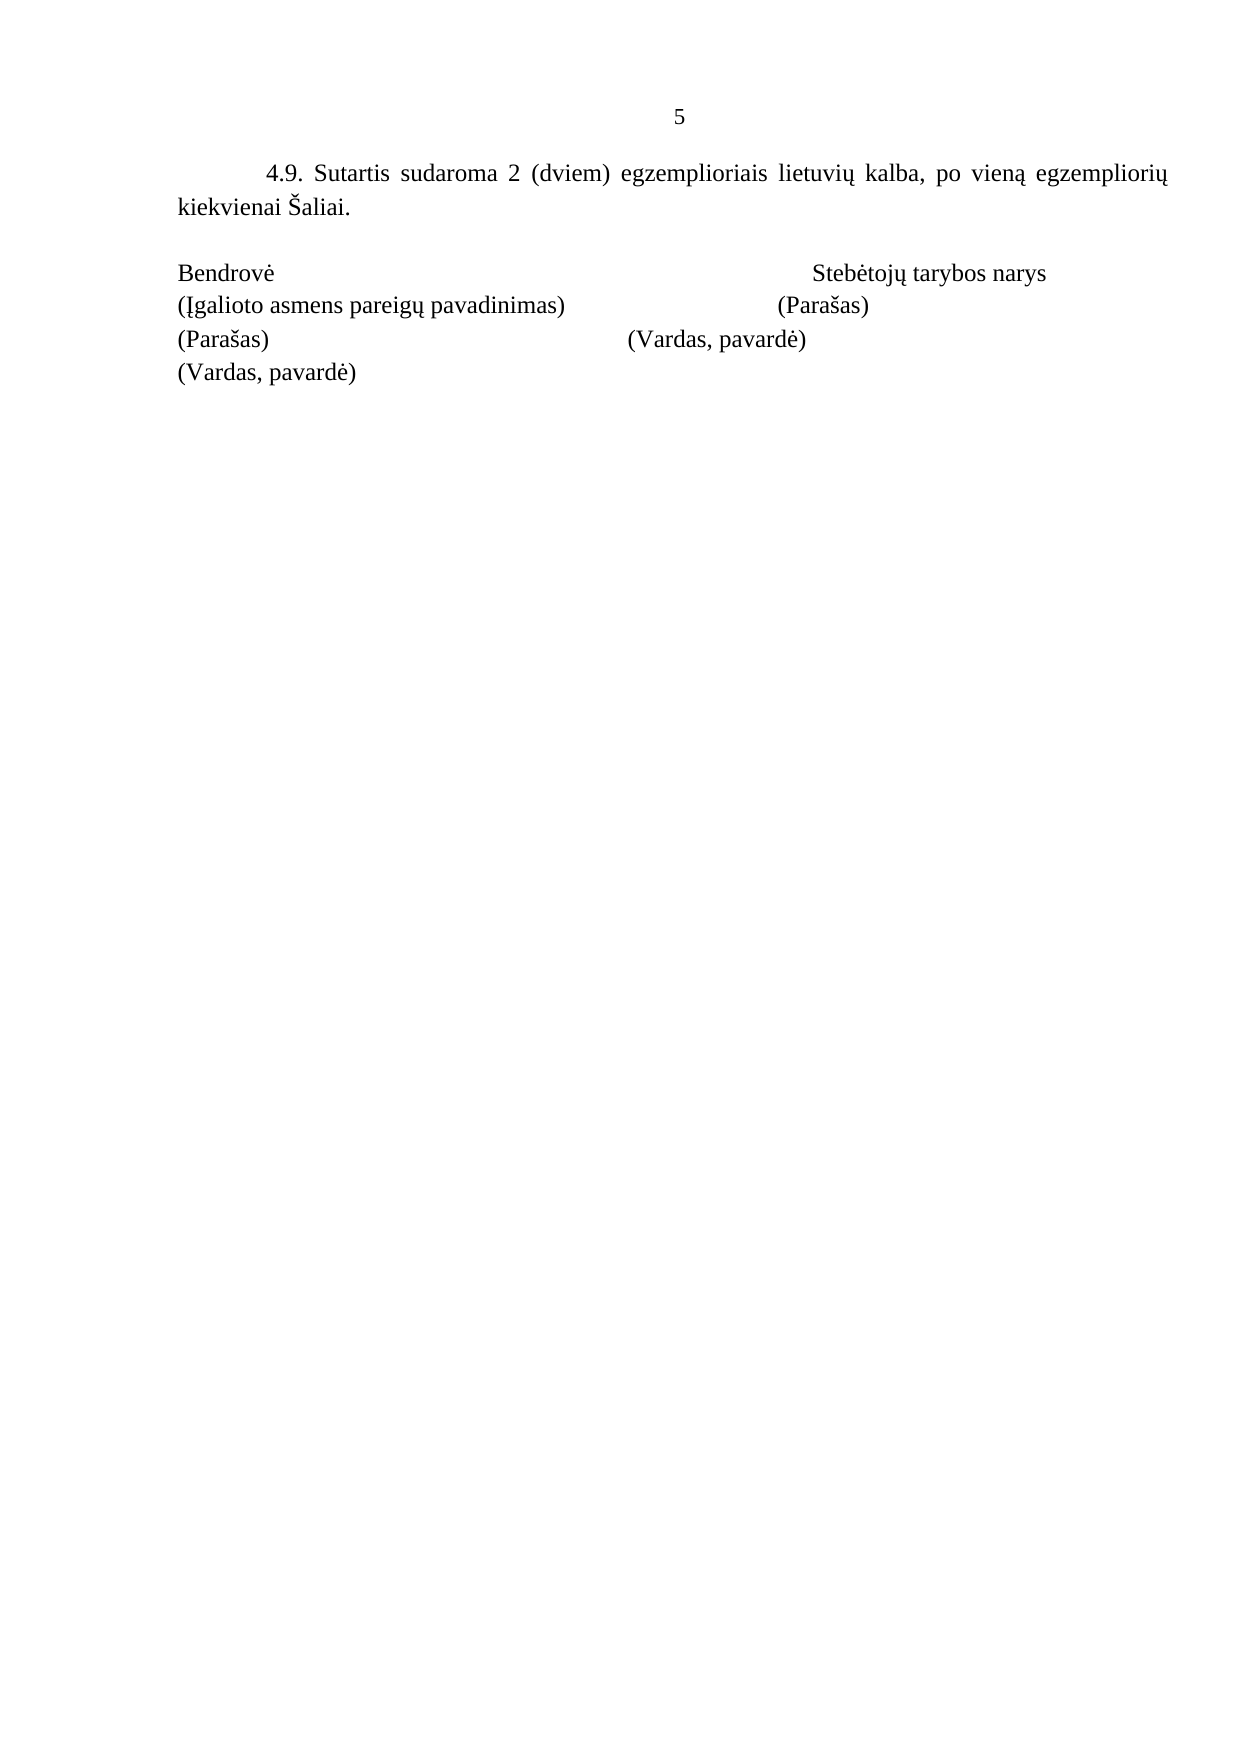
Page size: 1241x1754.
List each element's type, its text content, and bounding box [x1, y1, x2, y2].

text 4.9. Sutartis sudaroma 2 (dviem) egzemplioriais lietuvių kalba, po vieną egzempliorių kiekvienai Šaliai. [177, 158, 1169, 220]
text (Vardas, pavardė) [177, 357, 1169, 385]
text (Parašas) (Vardas, pavardė) [177, 324, 1169, 352]
text Bendrovė Stebėtojų tarybos narys [177, 258, 1169, 286]
text (Įgalioto asmens pareigų pavadinimas) (Parašas) [177, 291, 1169, 319]
